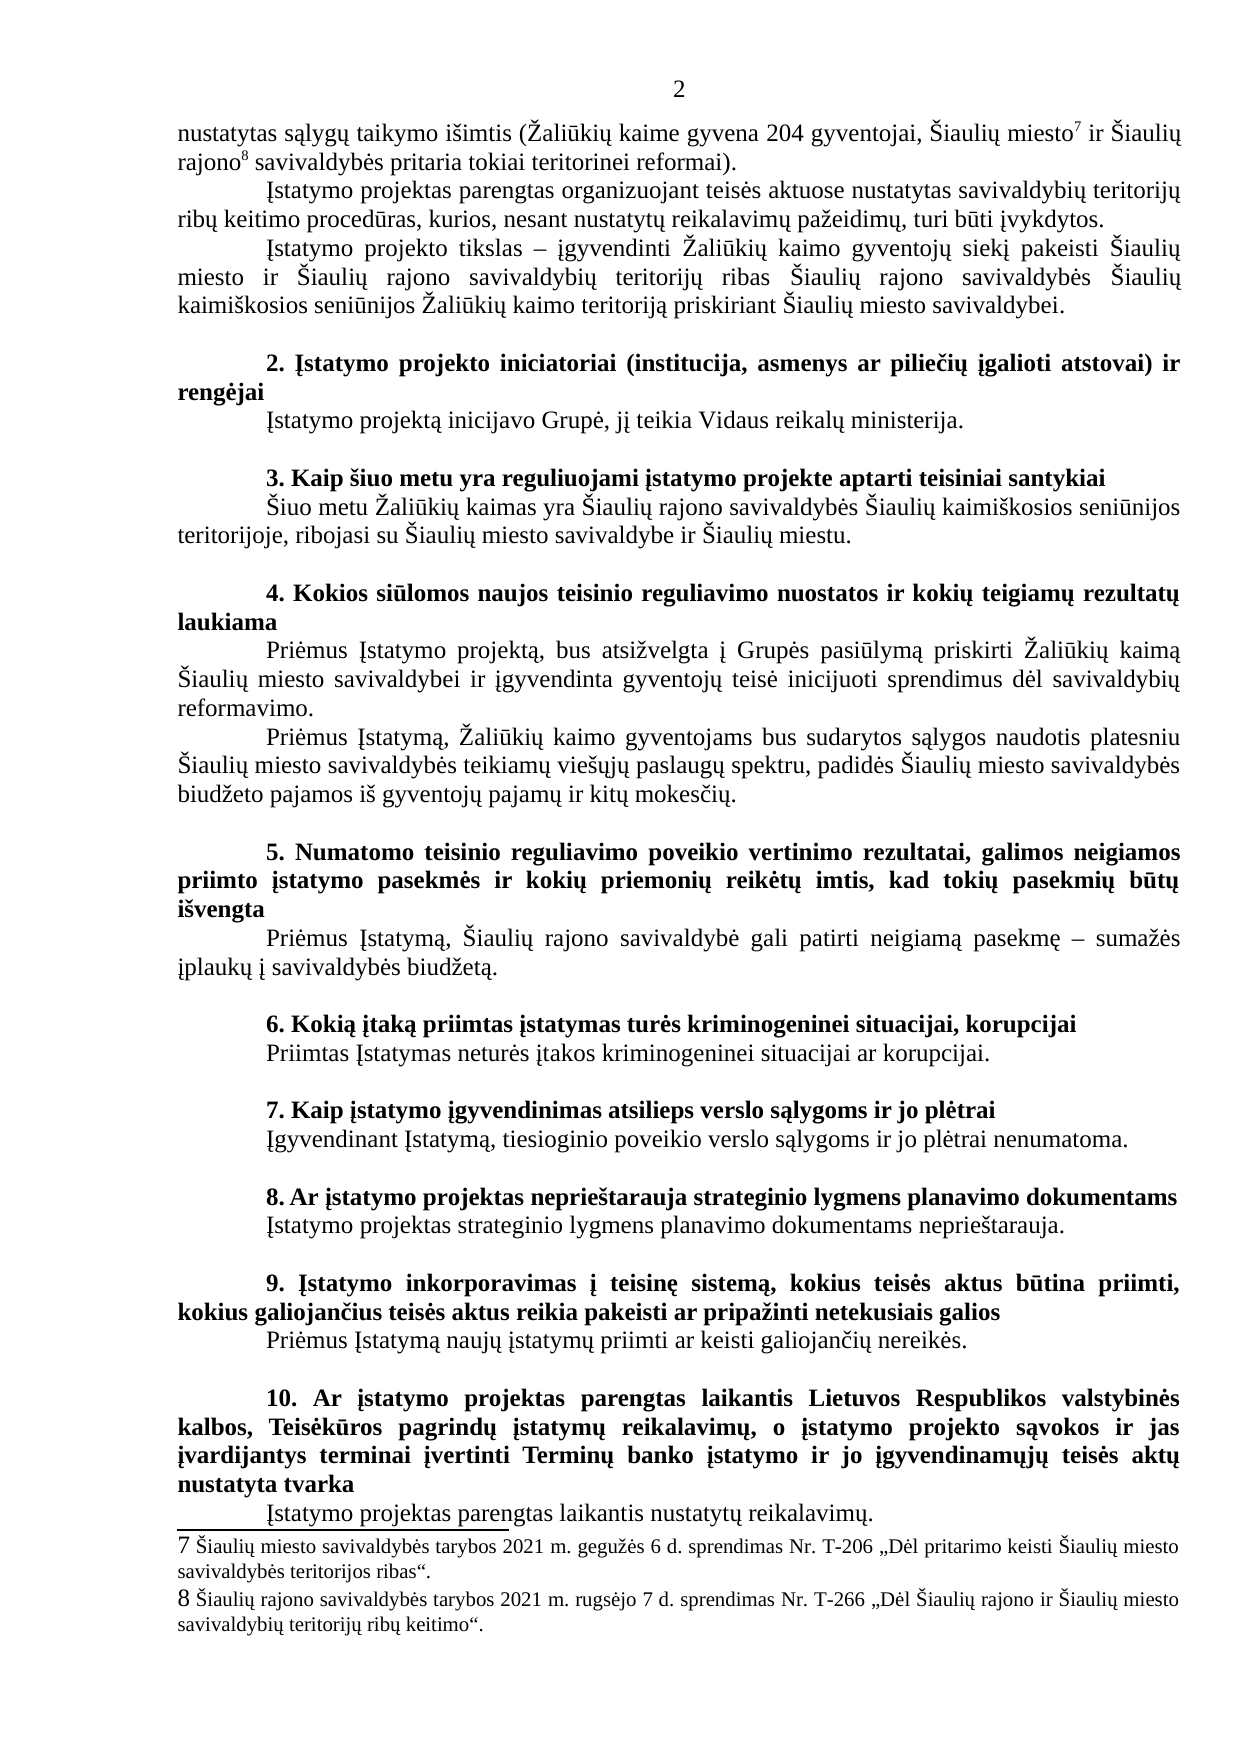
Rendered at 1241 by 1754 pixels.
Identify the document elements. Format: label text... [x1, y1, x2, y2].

text Įstatymo projektą inicijavo Grupė, jį teikia Vidaus reikalų ministerija. [177, 406, 1181, 434]
text Įstatymo projekto tikslas – įgyvendinti Žaliūkių kaimo gyventojų siekį pakeisti Šiaulių miesto ir Šiaulių rajono savivaldybių teritorijų ribas Šiaulių rajono savivaldybės Šiaulių kaimiškosios seniūnijos Žaliūkių kaimo teritoriją priskiriant Šiaulių miesto savivaldybei. [177, 233, 1181, 319]
text 8. Ar įstatymo projektas neprieštarauja strateginio lygmens planavimo dokumentams [177, 1182, 1181, 1211]
text Priėmus Įstatymo projektą, bus atsižvelgta į Grupės pasiūlymą priskirti Žaliūkių kaimą Šiaulių miesto savivaldybei ir įgyvendinta gyventojų teisė inicijuoti sprendimus dėl savivaldybių reformavimo. [177, 636, 1181, 722]
text Įstatymo projektas strateginio lygmens planavimo dokumentams neprieštarauja. [177, 1211, 1181, 1239]
text Įgyvendinant Įstatymą, tiesioginio poveikio verslo sąlygoms ir jo plėtrai nenumatoma. [177, 1124, 1181, 1153]
text 9. Įstatymo inkorporavimas į teisinę sistemą, kokius teisės aktus būtina priimti, kokius galiojančius teisės aktus reikia pakeisti ar pripažinti netekusiais galios [177, 1268, 1181, 1326]
text Šiaulių miesto savivaldybės tarybos 2021 m. gegužės 6 d. sprendimas Nr. T-206 „Dėl pritarimo keisti Šiaulių miesto savivaldybės teritorijos ribas“. [177, 1530, 1181, 1583]
text 3. Kaip šiuo metu yra reguliuojami įstatymo projekte aptarti teisiniai santykiai [177, 463, 1181, 492]
text 2. Įstatymo projekto iniciatoriai (institucija, asmenys ar piliečių įgalioti atstovai) ir rengėjai [177, 348, 1181, 406]
text Šiuo metu Žaliūkių kaimas yra Šiaulių rajono savivaldybės Šiaulių kaimiškosios seniūnijos teritorijoje, ribojasi su Šiaulių miesto savivaldybe ir Šiaulių miestu. [177, 492, 1181, 549]
text Priimtas Įstatymas neturės įtakos kriminogeninei situacijai ar korupcijai. [177, 1038, 1181, 1067]
text nustatytas sąlygų taikymo išimtis (Žaliūkių kaime gyvena 204 gyventojai, Šiaulių miesto ir Šiaulių rajono savivaldybės pritaria tokiai teritorinei reformai). [177, 118, 1181, 176]
text Priėmus Įstatymą, Žaliūkių kaimo gyventojams bus sudarytos sąlygos naudotis platesniu Šiaulių miesto savivaldybės teikiamų viešųjų paslaugų spektru, padidės Šiaulių miesto savivaldybės biudžeto pajamos iš gyventojų pajamų ir kitų mokesčių. [177, 722, 1181, 808]
text 7. Kaip įstatymo įgyvendinimas atsilieps verslo sąlygoms ir jo plėtrai [177, 1096, 1181, 1124]
text Priėmus Įstatymą naujų įstatymų priimti ar keisti galiojančių nereikės. [177, 1326, 1181, 1354]
text 10. Ar įstatymo projektas parengtas laikantis Lietuvos Respublikos valstybinės kalbos, Teisėkūros pagrindų įstatymų reikalavimų, o įstatymo projekto sąvokos ir jas įvardijantys terminai įvertinti Terminų banko įstatymo ir jo įgyvendinamųjų teisės aktų nustatyta tvarka [177, 1383, 1181, 1498]
text Įstatymo projektas parengtas organizuojant teisės aktuose nustatytas savivaldybių teritorijų ribų keitimo procedūras, kurios, nesant nustatytų reikalavimų pažeidimų, turi būti įvykdytos. [177, 176, 1181, 233]
text Šiaulių rajono savivaldybės tarybos 2021 m. rugsėjo 7 d. sprendimas Nr. T-266 „Dėl Šiaulių rajono ir Šiaulių miesto savivaldybių teritorijų ribų keitimo“. [177, 1583, 1181, 1636]
text Priėmus Įstatymą, Šiaulių rajono savivaldybė gali patirti neigiamą pasekmę – sumažės įplaukų į savivaldybės biudžetą. [177, 923, 1181, 981]
text 6. Kokią įtaką priimtas įstatymas turės kriminogeninei situacijai, korupcijai [177, 1009, 1181, 1038]
text Įstatymo projektas parengtas laikantis nustatytų reikalavimų. [177, 1498, 1181, 1527]
text 5. Numatomo teisinio reguliavimo poveikio vertinimo rezultatai, galimos neigiamos priimto įstatymo pasekmės ir kokių priemonių reikėtų imtis, kad tokių pasekmių būtų išvengta [177, 837, 1181, 923]
text 4. Kokios siūlomos naujos teisinio reguliavimo nuostatos ir kokių teigiamų rezultatų laukiama [177, 578, 1181, 636]
